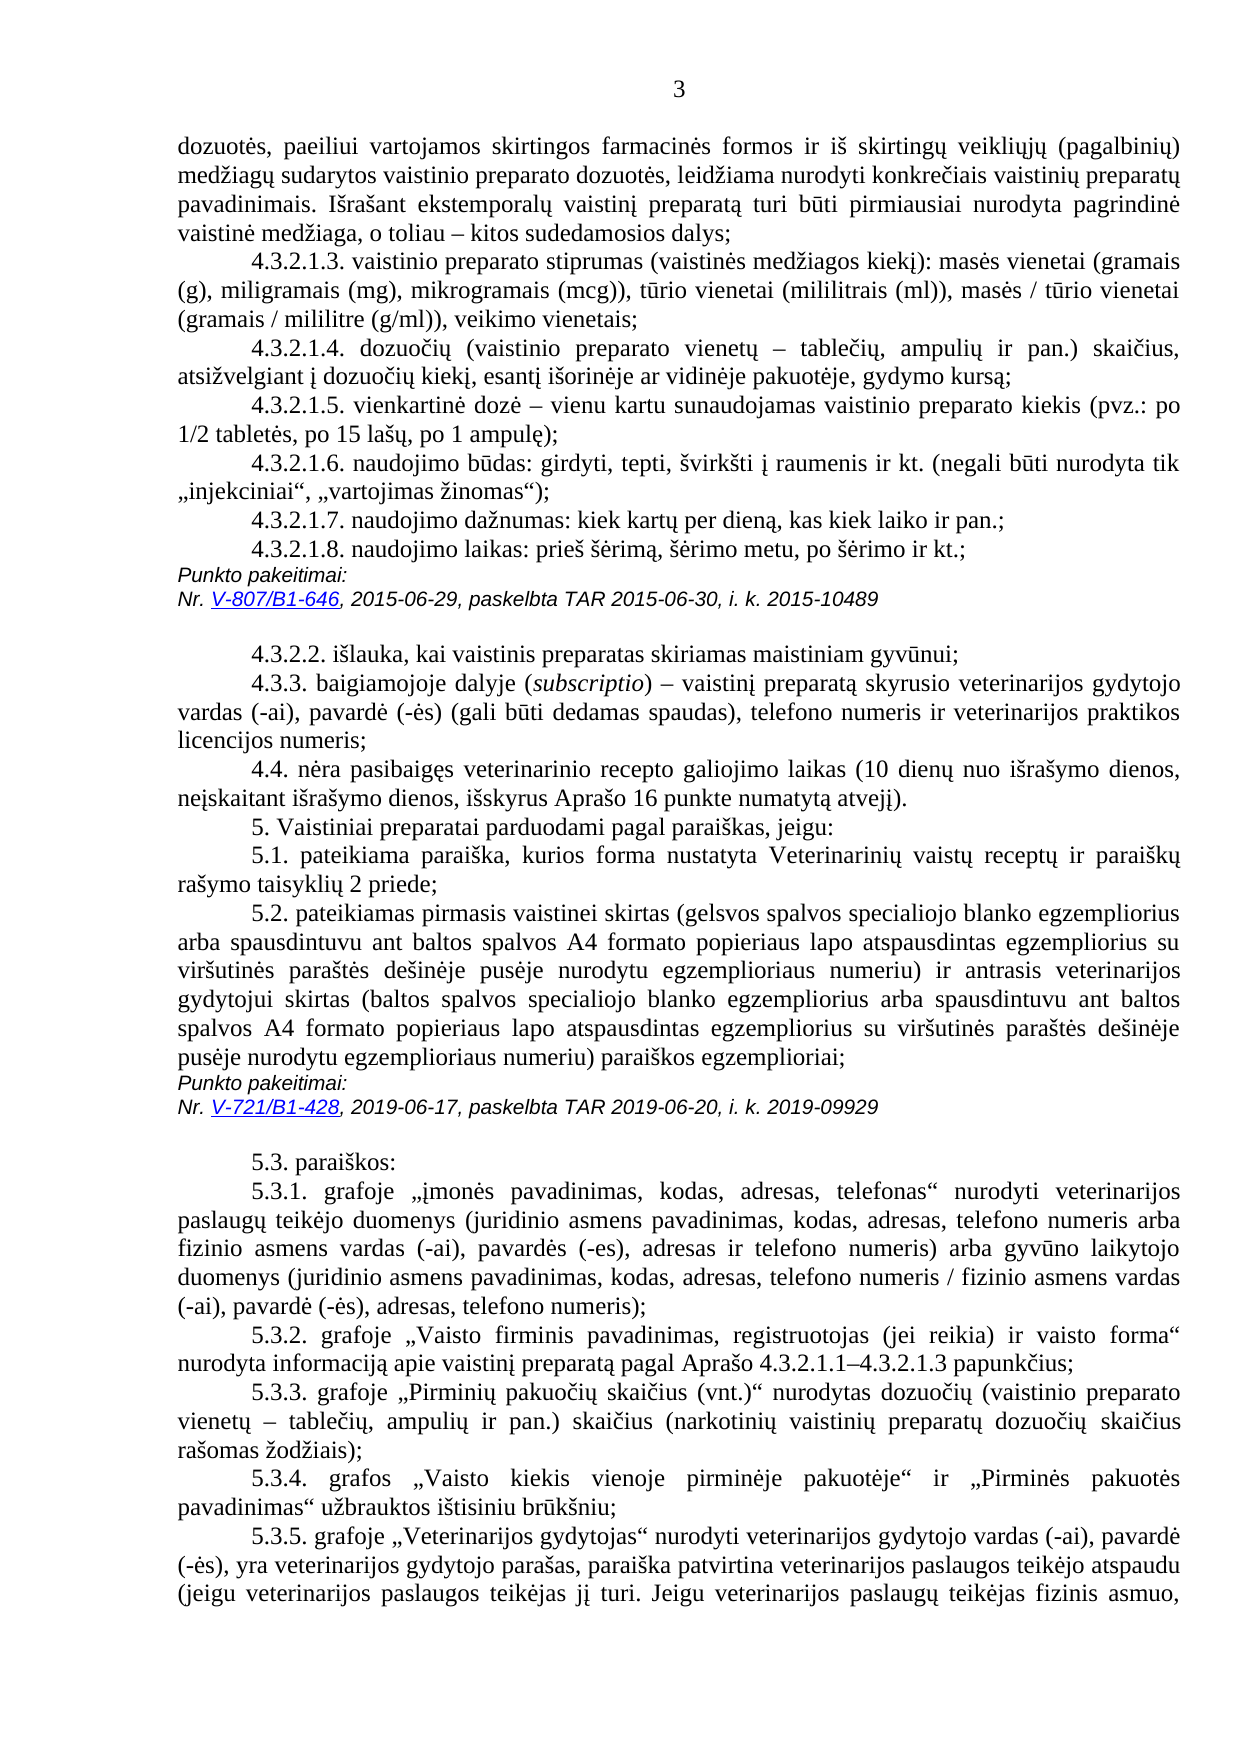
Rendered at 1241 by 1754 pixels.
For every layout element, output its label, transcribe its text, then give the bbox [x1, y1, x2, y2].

text 4.3.2.1.8. naudojimo laikas: prieš šėrimą, šėrimo metu, po šėrimo ir kt.; [177, 534, 1181, 563]
text 5.3.3. grafoje „Pirminių pakuočių skaičius (vnt.)“ nurodytas dozuočių (vaistinio preparato vienetų – tablečių, ampulių ir pan.) skaičius (narkotinių vaistinių preparatų dozuočių skaičius rašomas žodžiais); [177, 1377, 1181, 1463]
text 5.3. paraiškos: [177, 1147, 1181, 1176]
text 5. Vaistiniai preparatai parduodami pagal paraiškas, jeigu: [177, 812, 1181, 841]
text 5.3.1. grafoje „įmonės pavadinimas, kodas, adresas, telefonas“ nurodyti veterinarijos paslaugų teikėjo duomenys (juridinio asmens pavadinimas, kodas, adresas, telefono numeris arba fizinio asmens vardas (-ai), pavardės (-es), adresas ir telefono numeris) arba gyvūno laikytojo duomenys (juridinio asmens pavadinimas, kodas, adresas, telefono numeris / fizinio asmens vardas (-ai), pavardė (-ės), adresas, telefono numeris); [177, 1176, 1181, 1320]
text 4.3.2.1.4. dozuočių (vaistinio preparato vienetų – tablečių, ampulių ir pan.) skaičius, atsižvelgiant į dozuočių kiekį, esantį išorinėje ar vidinėje pakuotėje, gydymo kursą; [177, 333, 1181, 390]
text 4.3.2.1.6. naudojimo būdas: girdyti, tepti, švirkšti į raumenis ir kt. (negali būti nurodyta tik „injekciniai“, „vartojimas žinomas“); [177, 448, 1181, 505]
text 4.3.2.1.5. vienkartinė dozė – vienu kartu sunaudojamas vaistinio preparato kiekis (pvz.: po 1/2 tabletės, po 15 lašų, po 1 ampulę); [177, 390, 1181, 448]
text 5.3.2. grafoje „Vaisto firminis pavadinimas, registruotojas (jei reikia) ir vaisto forma“ nurodyta informaciją apie vaistinį preparatą pagal Aprašo 4.3.2.1.1–4.3.2.1.3 papunkčius; [177, 1320, 1181, 1377]
text Punkto pakeitimai: [177, 563, 1181, 587]
text 5.1. pateikiama paraiška, kurios forma nustatyta Veterinarinių vaistų receptų ir paraiškų rašymo taisyklių 2 priede; [177, 841, 1181, 898]
text 4.3.3. baigiamojoje dalyje (subscriptio) – vaistinį preparatą skyrusio veterinarijos gydytojo vardas (-ai), pavardė (-ės) (gali būti dedamas spaudas), telefono numeris ir veterinarijos praktikos licencijos numeris; [177, 668, 1181, 754]
text 5.3.4. grafos „Vaisto kiekis vienoje pirminėje pakuotėje“ ir „Pirminės pakuotės pavadinimas“ užbrauktos ištisiniu brūkšniu; [177, 1463, 1181, 1521]
text 5.2. pateikiamas pirmasis vaistinei skirtas (gelsvos spalvos specialiojo blanko egzempliorius arba spausdintuvu ant baltos spalvos A4 formato popieriaus lapo atspausdintas egzempliorius su viršutinės paraštės dešinėje pusėje nurodytu egzemplioriaus numeriu) ir antrasis veterinarijos gydytojui skirtas (baltos spalvos specialiojo blanko egzempliorius arba spausdintuvu ant baltos spalvos A4 formato popieriaus lapo atspausdintas egzempliorius su viršutinės paraštės dešinėje pusėje nurodytu egzemplioriaus numeriu) paraiškos egzemplioriai; [177, 898, 1181, 1071]
text dozuotės, paeiliui vartojamos skirtingos farmacinės formos ir iš skirtingų veikliųjų (pagalbinių) medžiagų sudarytos vaistinio preparato dozuotės, leidžiama nurodyti konkrečiais vaistinių preparatų pavadinimais. Išrašant ekstemporalų vaistinį preparatą turi būti pirmiausiai nurodyta pagrindinė vaistinė medžiaga, o toliau – kitos sudedamosios dalys; [177, 131, 1181, 246]
text 4.4. nėra pasibaigęs veterinarinio recepto galiojimo laikas (10 dienų nuo išrašymo dienos, neįskaitant išrašymo dienos, išskyrus Aprašo 16 punkte numatytą atvejį). [177, 754, 1181, 812]
text 4.3.2.1.7. naudojimo dažnumas: kiek kartų per dieną, kas kiek laiko ir pan.; [177, 505, 1181, 534]
text 5.3.5. grafoje „Veterinarijos gydytojas“ nurodyti veterinarijos gydytojo vardas (-ai), pavardė (-ės), yra veterinarijos gydytojo parašas, paraiška patvirtina veterinarijos paslaugos teikėjo atspaudu (jeigu veterinarijos paslaugos teikėjas jį turi. Jeigu veterinarijos paslaugų teikėjas fizinis asmuo, [177, 1521, 1181, 1607]
text Nr. V-807/B1-646, 2015-06-29, paskelbta TAR 2015-06-30, i. k. 2015-10489 [177, 587, 1181, 611]
text Punkto pakeitimai: [177, 1071, 1181, 1094]
text 4.3.2.2. išlauka, kai vaistinis preparatas skiriamas maistiniam gyvūnui; [177, 639, 1181, 668]
text 4.3.2.1.3. vaistinio preparato stiprumas (vaistinės medžiagos kiekį): masės vienetai (gramais (g), miligramais (mg), mikrogramais (mcg)), tūrio vienetai (mililitrais (ml)), masės / tūrio vienetai (gramais / mililitre (g/ml)), veikimo vienetais; [177, 246, 1181, 333]
text Nr. V-721/B1-428, 2019-06-17, paskelbta TAR 2019-06-20, i. k. 2019-09929 [177, 1094, 1181, 1118]
